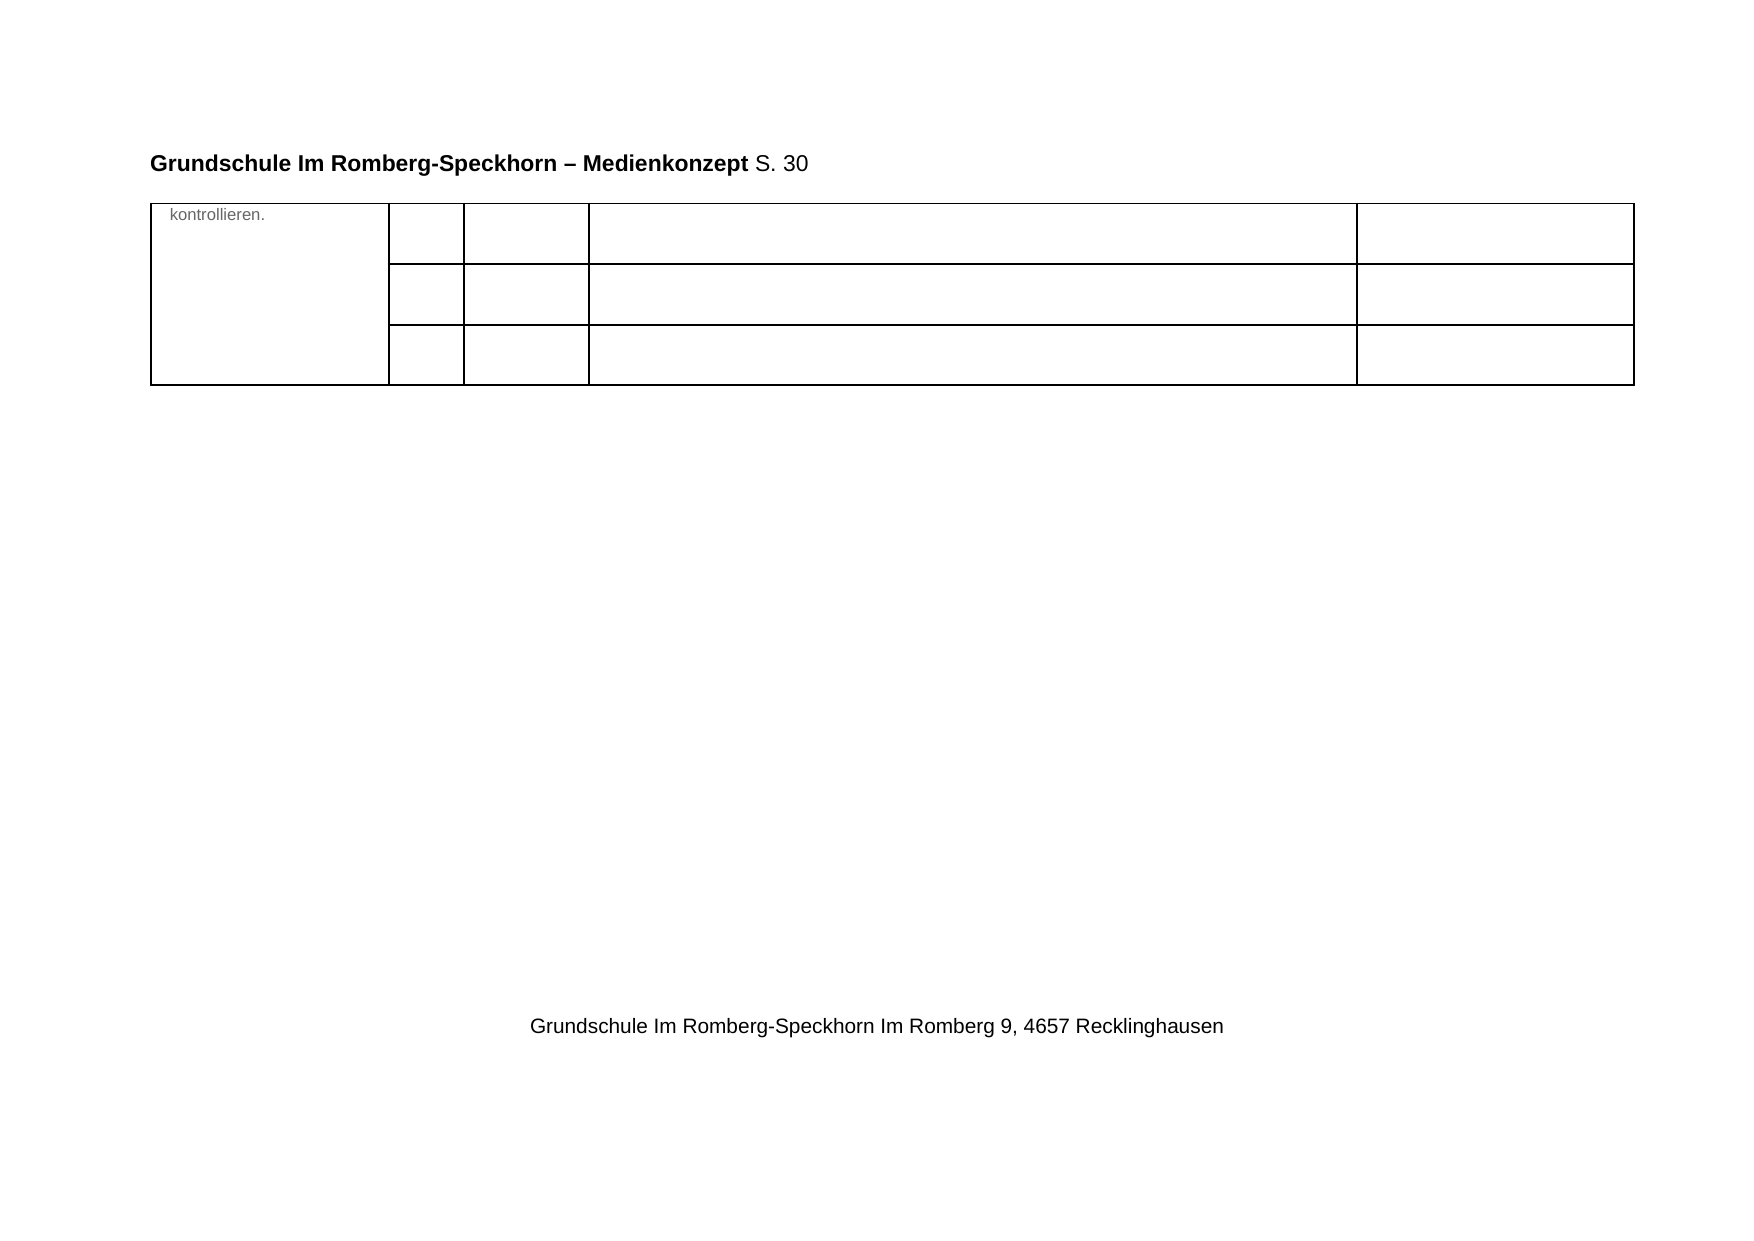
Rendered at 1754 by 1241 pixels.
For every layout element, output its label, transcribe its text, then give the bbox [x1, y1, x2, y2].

table_cell [1358, 326, 1633, 384]
table_cell [590, 326, 1356, 384]
table_cell [390, 326, 463, 384]
table_cell kontrollieren. [152, 204, 388, 384]
table_cell [465, 265, 588, 323]
table_cell [390, 265, 463, 323]
table_cell [1358, 265, 1633, 323]
table_cell [590, 265, 1356, 323]
table_cell [590, 204, 1356, 263]
table_cell [1358, 204, 1633, 263]
table_cell [465, 204, 588, 263]
table_cell [465, 326, 588, 384]
table_cell [390, 204, 463, 263]
